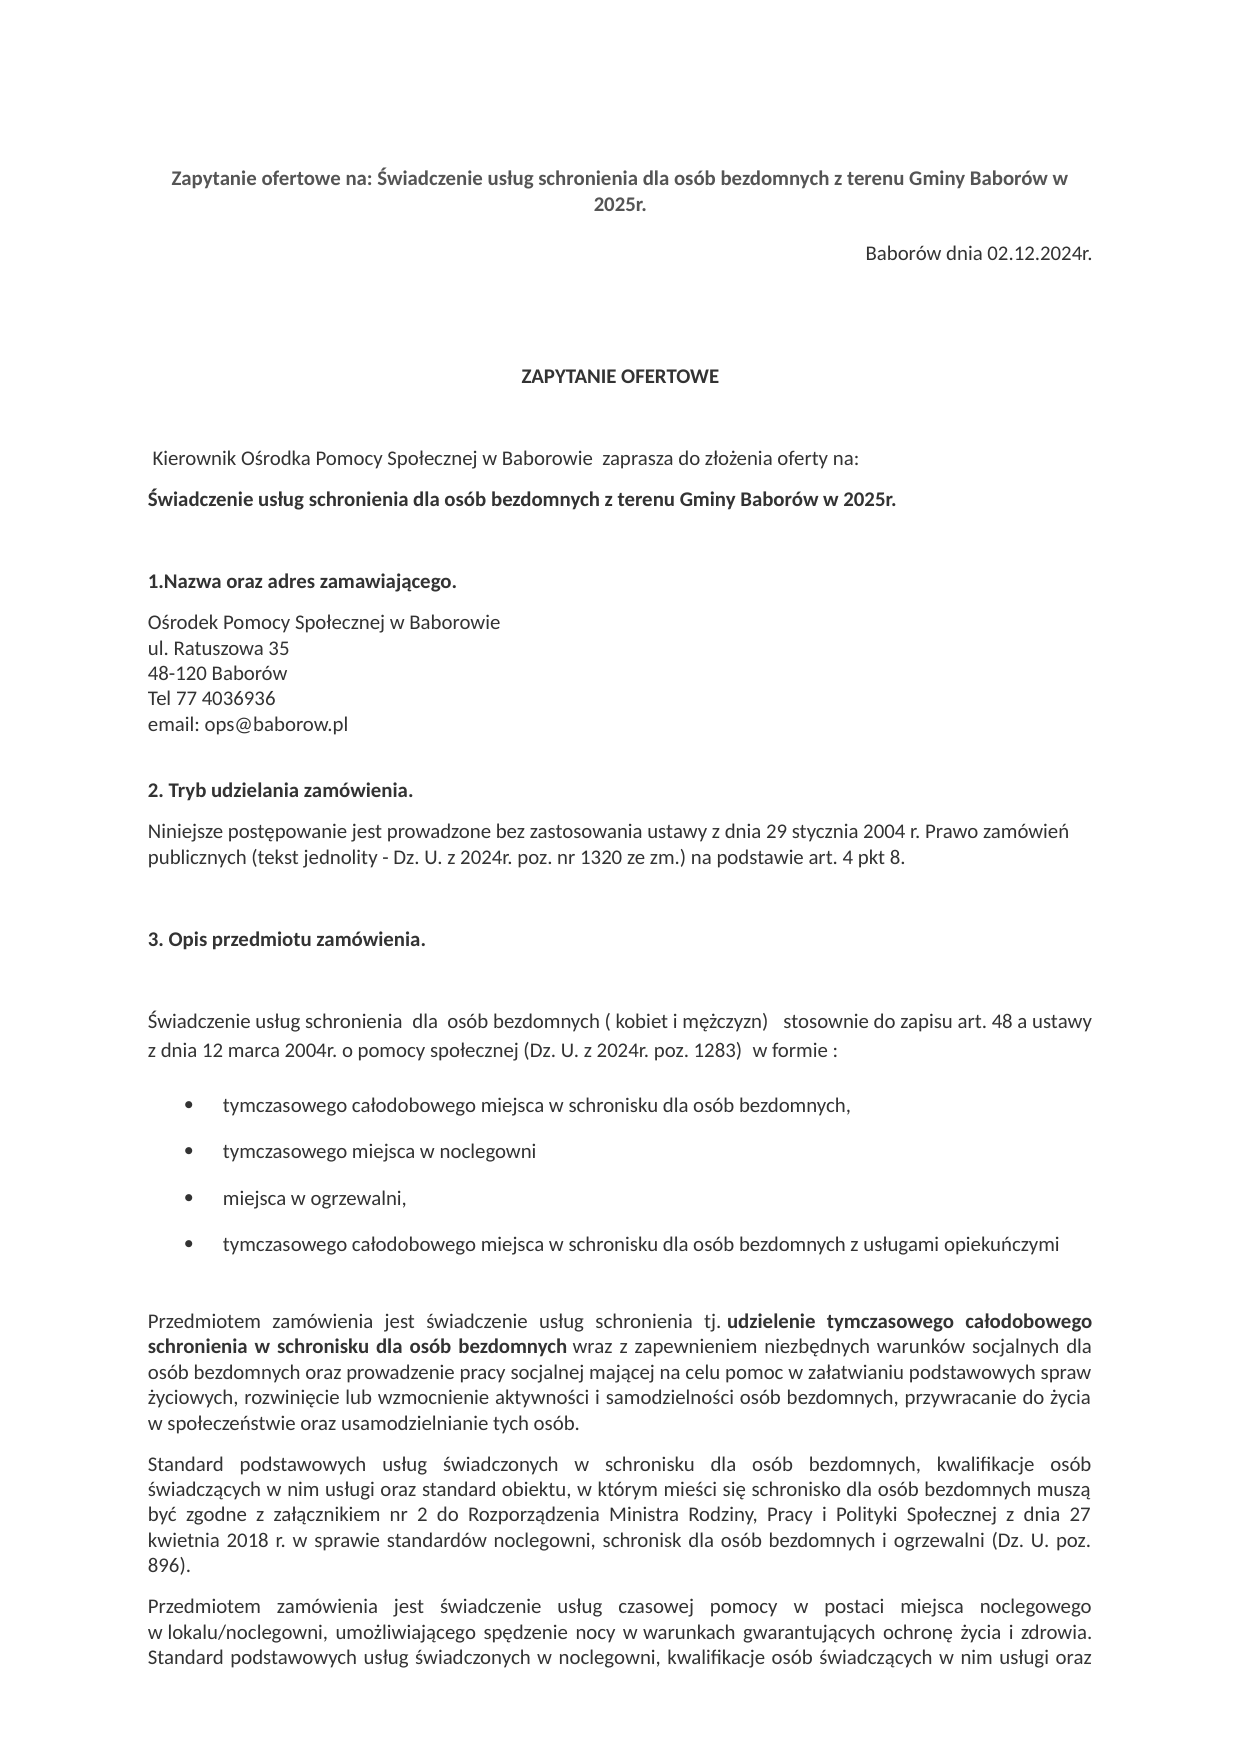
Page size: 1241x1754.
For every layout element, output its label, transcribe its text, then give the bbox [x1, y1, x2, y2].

text Świadczenie usług schronienia dla osób bezdomnych z terenu Gminy Baborów w 2025r. [148, 486, 1093, 512]
text Kierownik Ośrodka Pomocy Społecznej w Baborowie zaprasza do złożenia oferty na: [148, 445, 1093, 471]
text ZAPYTANIE OFERTOWE [148, 363, 1093, 388]
text 3. Opis przedmiotu zamówienia. [148, 926, 1093, 951]
text email: ops@baborow.pl [148, 711, 1093, 736]
text Baborów dnia 02.12.2024r. [148, 240, 1093, 265]
text 2. Tryb udzielania zamówienia. [148, 777, 1093, 803]
text Ośrodek Pomocy Społecznej w Baborowie ul. Ratuszowa 35 [148, 609, 1093, 660]
text Przedmiotem zamówienia jest świadczenie usług czasowej pomocy w postaci miejsca noclegowego w lokalu/noclegowni, umożliwiającego spędzenie nocy w warunkach gwarantujących ochronę życia i zdrowia. Standard podstawowych usług świadczonych w noclegowni, kwalifikacje osób świadczących w nim usługi oraz [148, 1593, 1093, 1670]
list tymczasowego miejsca w noclegowni [185, 1139, 1093, 1164]
text Świadczenie usług schronienia dla osób bezdomnych ( kobiet i mężczyzn) stosownie do zapisu art. 48 a ustawy z dnia 12 marca 2004r. o pomocy społecznej (Dz. U. z 2024r. poz. 1283) w formie : [148, 1008, 1093, 1063]
text Niniejsze postępowanie jest prowadzone bez zastosowania ustawy z dnia 29 stycznia 2004 r. Prawo zamówień publicznych (tekst jednolity - Dz. U. z 2024r. poz. nr 1320 ze zm.) na podstawie art. 4 pkt 8. [148, 818, 1093, 869]
text Przedmiotem zamówienia jest świadczenie usług schronienia tj. udzielenie tymczasowego całodobowego schronienia w schronisku dla osób bezdomnych wraz z zapewnieniem niezbędnych warunków socjalnych dla osób bezdomnych oraz prowadzenie pracy socjalnej mającej na celu pomoc w załatwianiu podstawowych spraw życiowych, rozwinięcie lub wzmocnienie aktywności i samodzielności osób bezdomnych, przywracanie do życia w społeczeństwie oraz usamodzielnianie tych osób. [148, 1308, 1093, 1435]
list tymczasowego całodobowego miejsca w schronisku dla osób bezdomnych z usługami opiekuńczymi [185, 1231, 1093, 1257]
text Standard podstawowych usług świadczonych w schronisku dla osób bezdomnych, kwalifikacje osób świadczących w nim usługi oraz standard obiektu, w którym mieści się schronisko dla osób bezdomnych muszą być zgodne z załącznikiem nr 2 do Rozporządzenia Ministra Rodziny, Pracy i Polityki Społecznej z dnia 27 kwietnia 2018 r. w sprawie standardów noclegowni, schronisk dla osób bezdomnych i ogrzewalni (Dz. U. poz. 896). [148, 1451, 1093, 1578]
text 48-120 Baborów Tel 77 4036936 [148, 660, 1093, 711]
list miejsca w ogrzewalni, [185, 1185, 1093, 1210]
text 1.Nazwa oraz adres zamawiającego. [148, 568, 1093, 594]
subtitle Zapytanie ofertowe na: Świadczenie usług schronienia dla osób bezdomnych z terenu Gminy Baborów w 2025r. [148, 166, 1093, 216]
list tymczasowego całodobowego miejsca w schronisku dla osób bezdomnych, [185, 1092, 1093, 1118]
